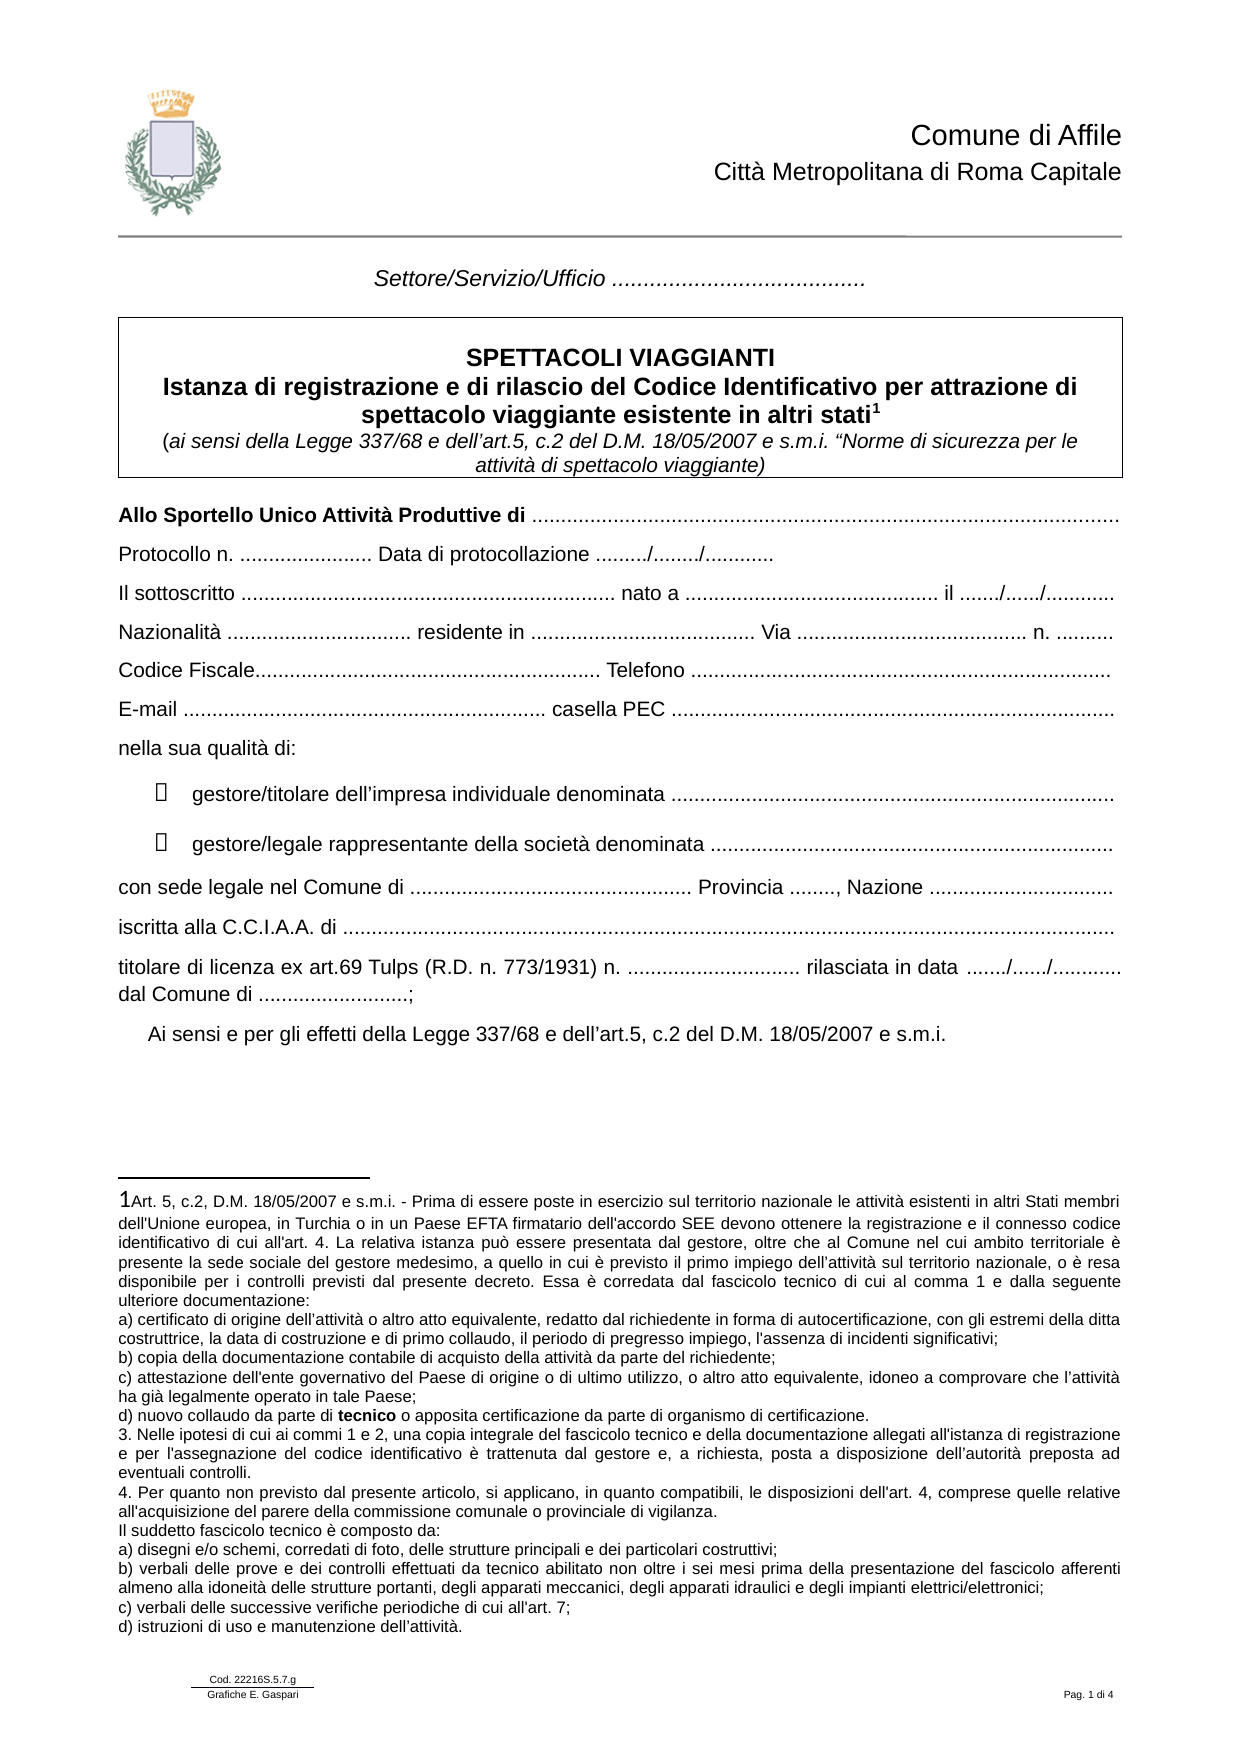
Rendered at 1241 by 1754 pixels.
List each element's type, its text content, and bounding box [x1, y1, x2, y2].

text con sede legale nel Comune di ................................................. Provincia ........, Nazione ................................ [118, 875, 1122, 899]
text titolare di licenza ex art.69 Tulps (R.D. n. 773/1931) n. .............................. rilasciata in data ......./....../............ dal Comune di ..........................; [118, 955, 1122, 1006]
text nella sua qualità di: [118, 736, 1122, 760]
text Nazionalità ................................ residente in ....................................... Via ........................................ n. .......... [118, 619, 1122, 643]
text Il sottoscritto ................................................................. nato a ............................................ il ......./....../............ [118, 581, 1122, 604]
text  gestore/legale rappresentante della società denominata ...................................................................... [153, 825, 1122, 859]
picture [122, 87, 224, 219]
table_header SPETTACOLI VIAGGIANTI Istanza di registrazione e di rilascio del Codice Identificativo per attrazione di spettacolo viaggiante esistente in altri stati (ai sensi della Legge 337/68 e dell’art.5, c.2 del D.M. 18/05/2007 e s.m.i. “Norme di sicurezza per le attività di spettacolo viaggiante) [119, 318, 1122, 477]
text Protocollo n. ....................... Data di protocollazione ........./......../............ [118, 542, 1122, 566]
text Settore/Servizio/Ufficio ........................................ [118, 265, 1122, 291]
text Comune di Affile [224, 118, 1122, 152]
text E-mail ............................................................... casella PEC ............................................................................. [118, 697, 1122, 721]
text Ai sensi e per gli effetti della Legge 337/68 e dell’art.5, c.2 del D.M. 18/05/2007 e s.m.i. [118, 1022, 1122, 1046]
text Città Metropolitana di Roma Capitale [224, 157, 1122, 185]
text Codice Fiscale............................................................ Telefono ......................................................................... [118, 658, 1122, 682]
text Allo Sportello Unico Attività Produttive di [118, 503, 1122, 527]
text  gestore/titolare dell’impresa individuale denominata ............................................................................. [153, 775, 1122, 809]
text iscritta alla C.C.I.A.A. di ...................................................................................................................................... [118, 915, 1122, 939]
